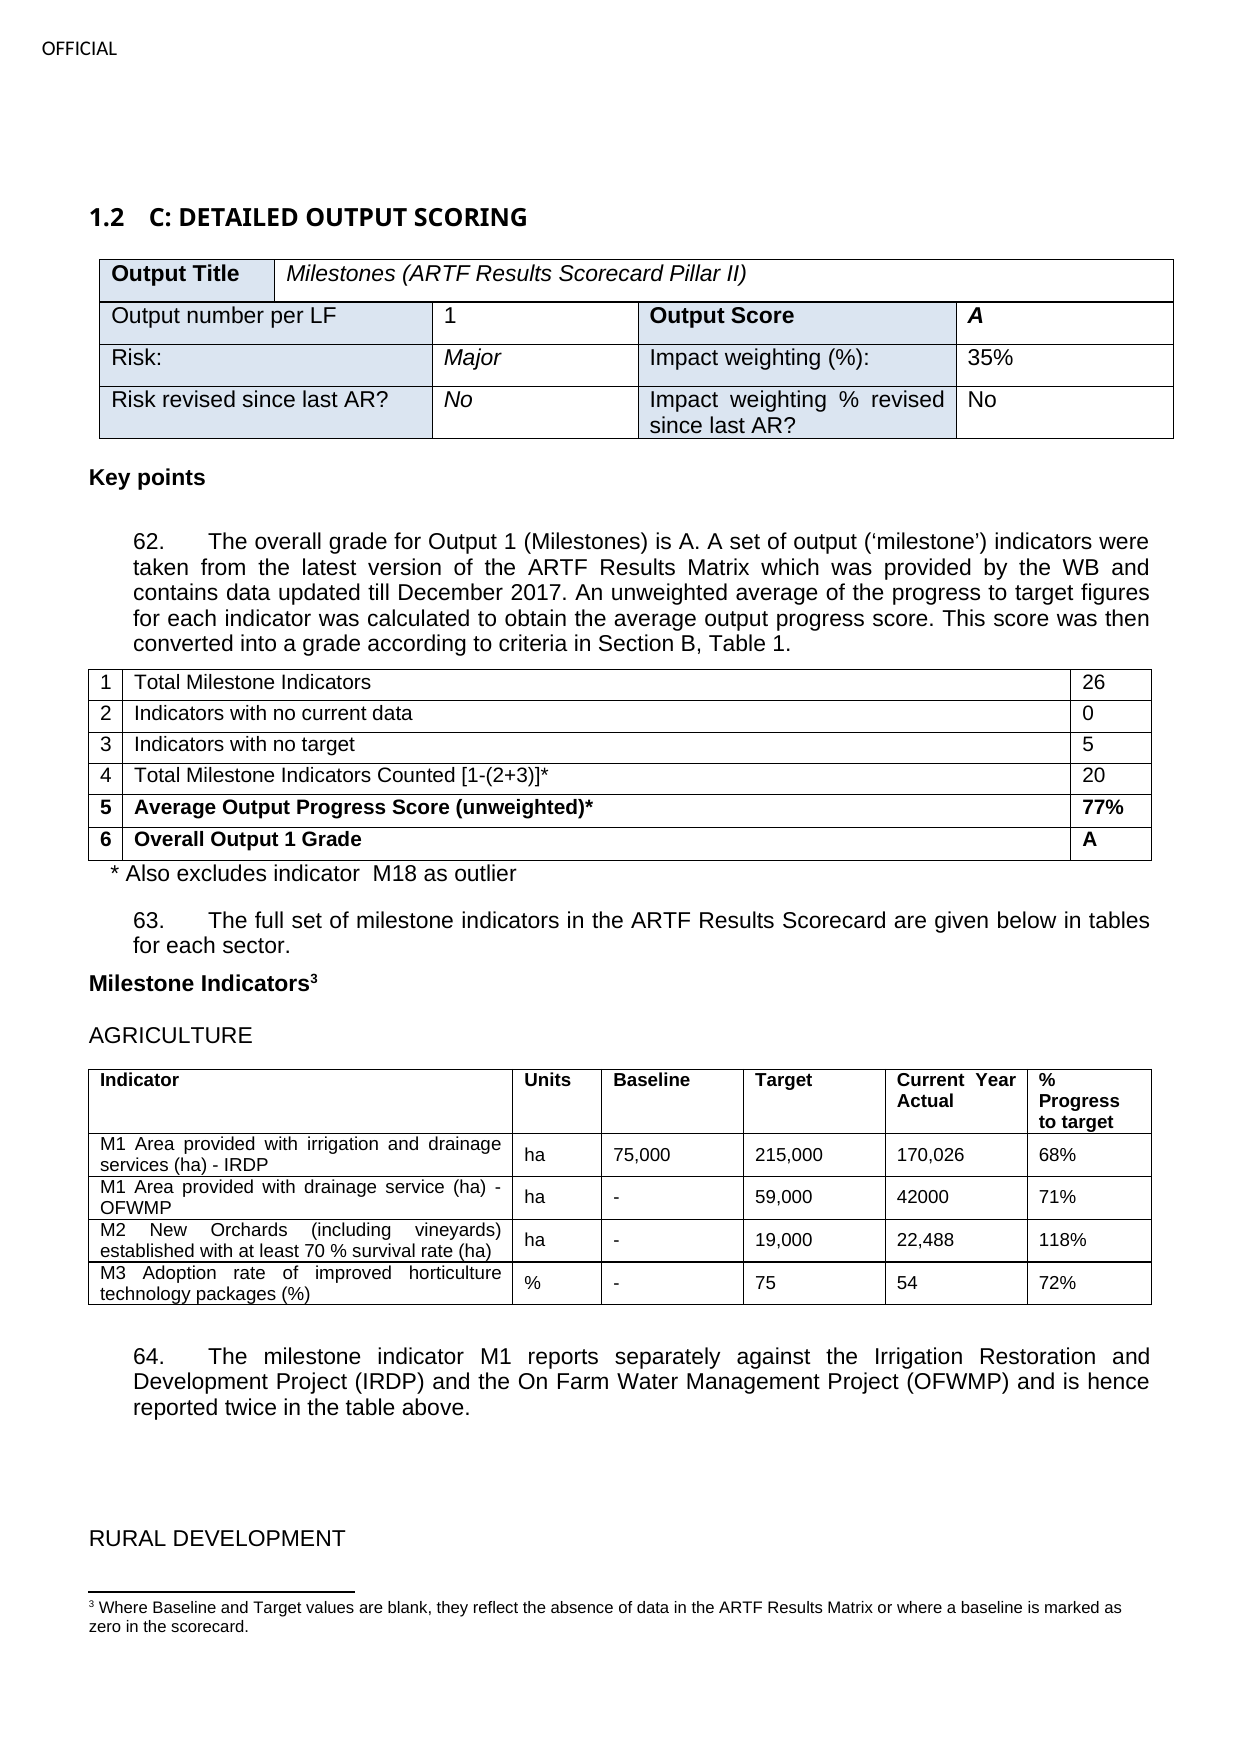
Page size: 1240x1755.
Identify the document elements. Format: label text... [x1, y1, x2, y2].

table_header Target [744, 1070, 885, 1133]
subtitle C: DETAILED OUTPUT SCORING [88, 199, 1151, 234]
table_cell ha [513, 1134, 601, 1176]
table_cell % [513, 1263, 601, 1304]
table_cell M2 New Orchards (including vineyards) established with at least 70 % survival rate (ha) [89, 1220, 512, 1261]
table_cell 118% [1028, 1220, 1151, 1261]
table_header Units [513, 1070, 601, 1133]
table_cell Average Output Progress Score (unweighted)* [123, 795, 1070, 827]
text Key points [88, 465, 1151, 490]
table_cell 77% [1071, 795, 1151, 827]
table_cell 170,026 [886, 1134, 1027, 1176]
table_cell 3 [89, 733, 122, 763]
table_header 26 [1071, 670, 1151, 700]
table_cell ha [513, 1177, 601, 1218]
table_cell M1 Area provided with irrigation and drainage services (ha) - IRDP [89, 1134, 512, 1176]
table_cell 19,000 [744, 1220, 885, 1261]
table_cell ha [513, 1220, 601, 1261]
table_cell Indicators with no current data [123, 701, 1070, 732]
table_cell 0 [1071, 701, 1151, 732]
table_cell - [602, 1263, 743, 1304]
table_cell Output Score [639, 303, 956, 344]
list The full set of milestone indicators in the ARTF Results Scorecard are given below in tables for each sector. [133, 907, 1151, 958]
table_header Milestones (ARTF Results Scorecard Pillar II) [275, 260, 1173, 301]
table_cell 5 [89, 795, 122, 827]
table_cell 20 [1071, 764, 1151, 794]
table_header 1 [89, 670, 122, 700]
table_header Total Milestone Indicators [123, 670, 1070, 700]
table_header Output Title [100, 260, 274, 301]
table_cell 75,000 [602, 1134, 743, 1176]
table_cell A [957, 303, 1173, 344]
table_cell 4 [89, 764, 122, 794]
table_cell 5 [1071, 733, 1151, 763]
table_cell 72% [1028, 1263, 1151, 1304]
table_cell M3 Adoption rate of improved horticulture technology packages (%) [89, 1263, 512, 1304]
table_cell - [602, 1220, 743, 1261]
list The milestone indicator M1 reports separately against the Irrigation Restoration and Development Project (IRDP) and the On Farm Water Management Project (OFWMP) and is hence reported twice in the table above. [133, 1343, 1151, 1420]
text AGRICULTURE [88, 1022, 1151, 1048]
table_cell 42000 [886, 1177, 1027, 1218]
table_cell Total Milestone Indicators Counted [1-(2+3)]* [123, 764, 1070, 794]
table_cell Indicators with no target [123, 733, 1070, 763]
table_cell A [1071, 828, 1151, 860]
text Where Baseline and Target values are blank, they reflect the absence of data in the ARTF Results Matrix or where a baseline is marked as zero in the scorecard. [88, 1598, 1151, 1636]
table_cell No [957, 387, 1173, 438]
table_cell - [602, 1177, 743, 1218]
table_cell Major [433, 345, 638, 386]
table_cell No [433, 387, 638, 438]
table_header Baseline [602, 1070, 743, 1133]
table_cell Risk revised since last AR? [100, 387, 432, 438]
table_cell 71% [1028, 1177, 1151, 1218]
table_cell Impact weighting (%): [639, 345, 956, 386]
table_cell 1 [433, 303, 638, 344]
table_header % Progress to target [1028, 1070, 1151, 1133]
table_header Current Year Actual [886, 1070, 1027, 1133]
table_cell 59,000 [744, 1177, 885, 1218]
table_cell Output number per LF [100, 303, 432, 344]
table_cell 2 [89, 701, 122, 732]
table_cell Impact weighting % revised since last AR? [639, 387, 956, 438]
table_cell 68% [1028, 1134, 1151, 1176]
text Milestone Indicators [88, 971, 1151, 997]
table_cell 6 [89, 828, 122, 860]
table_cell 54 [886, 1263, 1027, 1304]
table_cell 75 [744, 1263, 885, 1304]
table_cell Overall Output 1 Grade [123, 828, 1070, 860]
text RURAL DEVELOPMENT [88, 1526, 1151, 1551]
table_cell M1 Area provided with drainage service (ha) - OFWMP [89, 1177, 512, 1218]
table_cell 35% [957, 345, 1173, 386]
table_header Indicator [89, 1070, 512, 1133]
table_cell 22,488 [886, 1220, 1027, 1261]
text * Also excludes indicator M18 as outlier [110, 861, 1151, 886]
list The overall grade for Output 1 (Milestones) is A. A set of output (‘milestone’) indicators were taken from the latest version of the ARTF Results Matrix which was provided by the WB and contains data updated till December 2017. An unweighted average of the progress to target figures for each indicator was calculated to obtain the average output progress score. This score was then converted into a grade according to criteria in Section B, Table 1. [133, 528, 1151, 657]
table_cell Risk: [100, 345, 432, 386]
table_cell 215,000 [744, 1134, 885, 1176]
